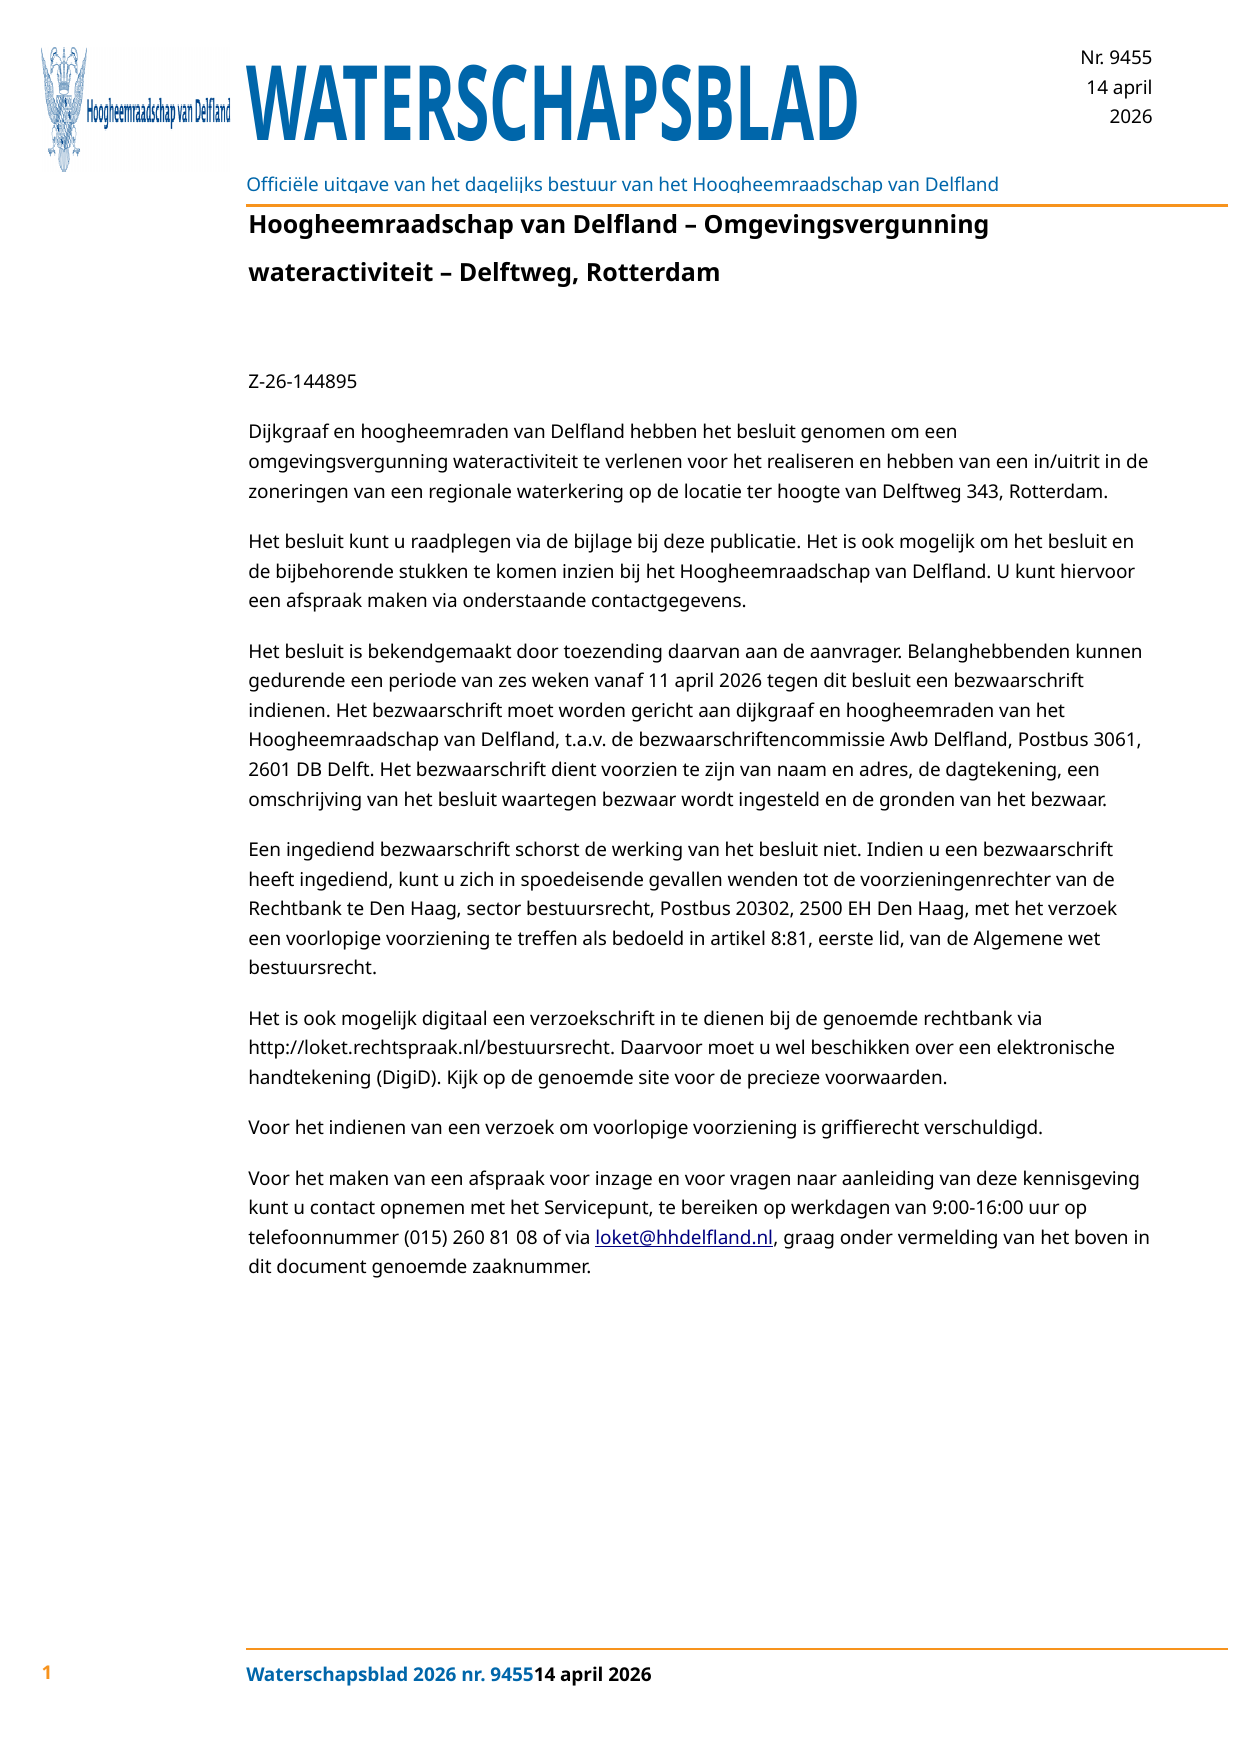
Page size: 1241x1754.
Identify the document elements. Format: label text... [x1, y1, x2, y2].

text Voor het indienen van een verzoek om voorlopige voorziening is griffierecht verschuldigd. [248, 1114, 1152, 1140]
text Het besluit kunt u raadplegen via de bijlage bij deze publicatie. Het is ook mogelijk om het besluit en de bijbehorende stukken te komen inzien bij het Hoogheemraadschap van Delfland. U kunt hiervoor een afspraak maken via onderstaande contactgegevens. [248, 528, 1152, 613]
text Z-26-144895 [248, 368, 1152, 394]
text Hoogheemraadschap van Delfland – Omgevingsvergunning wateractiviteit – Delftweg, Rotterdam [248, 207, 1152, 288]
picture [41, 47, 231, 172]
text Voor het maken van een afspraak voor inzage en voor vragen naar aanleiding van deze kennisgeving kunt u contact opnemen met het Servicepunt, te bereiken op werkdagen van 9:00-16:00 uur op telefoonnummer (015) 260 81 08 of via loket@hhdelfland.nl, graag onder vermelding van het boven in dit document genoemde zaaknummer. [248, 1165, 1152, 1279]
text Het is ook mogelijk digitaal een verzoekschrift in te dienen bij de genoemde rechtbank via http://loket.rechtspraak.nl/bestuursrecht. Daarvoor moet u wel beschikken over een elektronische handtekening (DigiD). Kijk op de genoemde site voor de precieze voorwaarden. [248, 1005, 1152, 1090]
text Een ingediend bezwaarschrift schorst de werking van het besluit niet. Indien u een bezwaarschrift heeft ingediend, kunt u zich in spoedeisende gevallen wenden tot de voorzieningenrechter van de Rechtbank te Den Haag, sector bestuursrecht, Postbus 20302, 2500 EH Den Haag, met het verzoek een voorlopige voorziening te treffen als bedoeld in artikel 8:81, eerste lid, van de Algemene wet bestuursrecht. [248, 836, 1152, 980]
text Dijkgraaf en hoogheemraden van Delfland hebben het besluit genomen om een omgevingsvergunning wateractiviteit te verlenen voor het realiseren en hebben van een in/uitrit in de zoneringen van een regionale waterkering op de locatie ter hoogte van Delftweg 343, Rotterdam. [248, 419, 1152, 504]
text Het besluit is bekendgemaakt door toezending daarvan aan de aanvrager. Belanghebbenden kunnen gedurende een periode van zes weken vanaf 11 april 2026 tegen dit besluit een bezwaarschrift indienen. Het bezwaarschrift moet worden gericht aan dijkgraaf en hoogheemraden van het Hoogheemraadschap van Delfland, t.a.v. de bezwaarschriftencommissie Awb Delfland, Postbus 3061, 2601 DB Delft. Het bezwaarschrift dient voorzien te zijn van naam en adres, de dagtekening, een omschrijving van het besluit waartegen bezwaar wordt ingesteld en de gronden van het bezwaar. [248, 638, 1152, 812]
